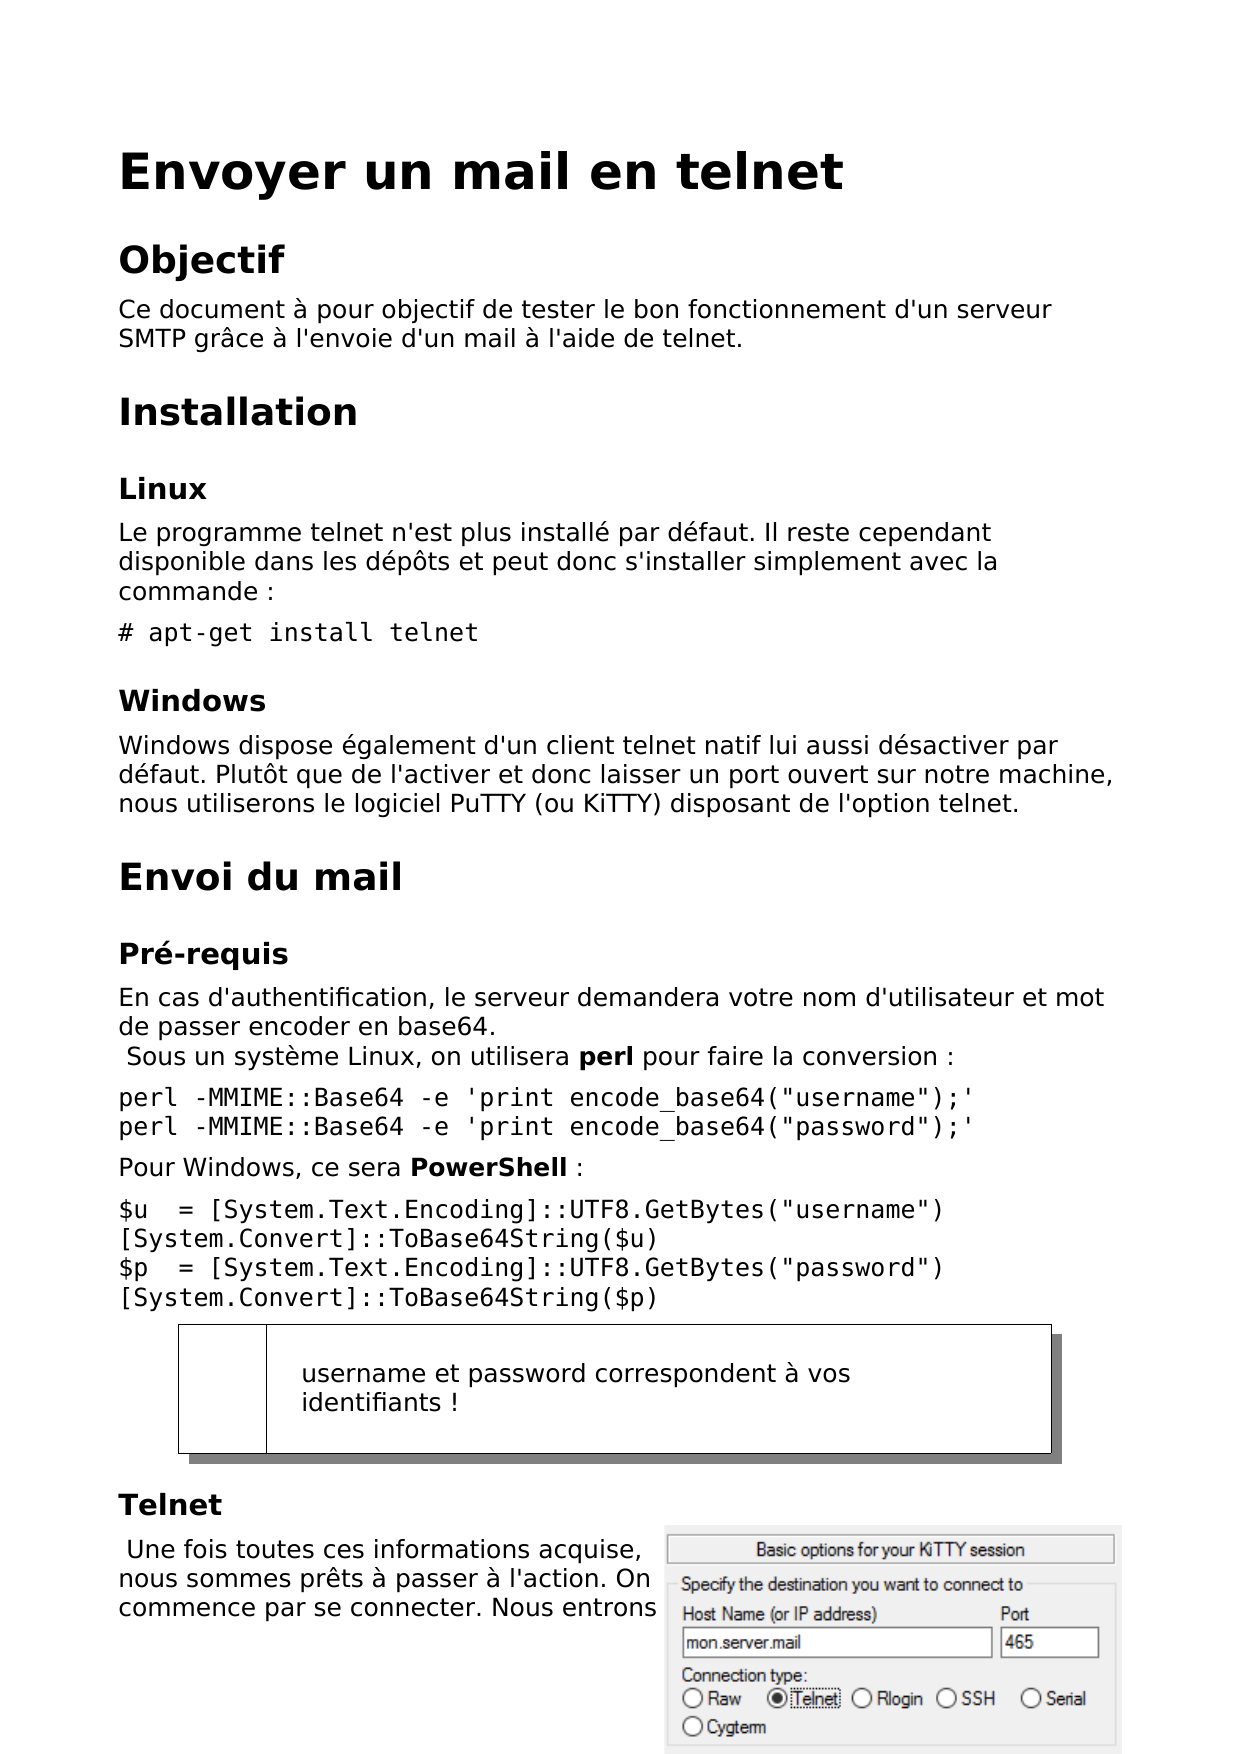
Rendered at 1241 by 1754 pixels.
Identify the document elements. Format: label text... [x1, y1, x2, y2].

subtitle Installation [118, 391, 1122, 434]
table_header username et password correspondent à vos identifiants ! [267, 1325, 1051, 1453]
text perl -MMIME::Base64 -e 'print encode_base64("username");' perl -MMIME::Base64 -e 'print encode_base64("password");' [118, 1083, 1122, 1142]
subtitle Telnet [118, 1489, 1122, 1523]
picture [664, 1525, 1123, 1754]
text Windows dispose également d'un client telnet natif lui aussi désactiver par défaut. Plutôt que de l'activer et donc laisser un port ouvert sur notre machine, nous utiliserons le logiciel PuTTY (ou KiTTY) disposant de l'option telnet. [118, 731, 1122, 818]
subtitle Pré-requis [118, 937, 1122, 971]
subtitle Envoyer un mail en telnet [118, 143, 1122, 201]
text Ce document à pour objectif de tester le bon fonctionnement d'un serveur SMTP grâce à l'envoie d'un mail à l'aide de telnet. [118, 295, 1122, 353]
text Pour Windows, ce sera PowerShell : [118, 1153, 1122, 1183]
subtitle Linux [118, 472, 1122, 506]
text En cas d'authentification, le serveur demandera votre nom d'utilisateur et mot de passer encoder en base64. Sous un système Linux, on utilisera perl pour faire la conversion : [118, 983, 1122, 1071]
text $u = [System.Text.Encoding]::UTF8.GetBytes("username") [System.Convert]::ToBase64String($u) $p = [System.Text.Encoding]::UTF8.GetBytes("password") [System.Convert]::ToBase64String($p) [118, 1195, 1122, 1312]
subtitle Objectif [118, 239, 1122, 282]
subtitle Windows [118, 684, 1122, 718]
text Une fois toutes ces informations acquise, nous sommes prêts à passer à l'action. On commence par se connecter. Nous entrons [118, 1535, 664, 1623]
text Le programme telnet n'est plus installé par défaut. Il reste cependant disponible dans les dépôts et peut donc s'installer simplement avec la commande : [118, 518, 1122, 606]
table_header [179, 1325, 266, 1453]
subtitle Envoi du mail [118, 856, 1122, 899]
text # apt-get install telnet [118, 618, 1122, 648]
